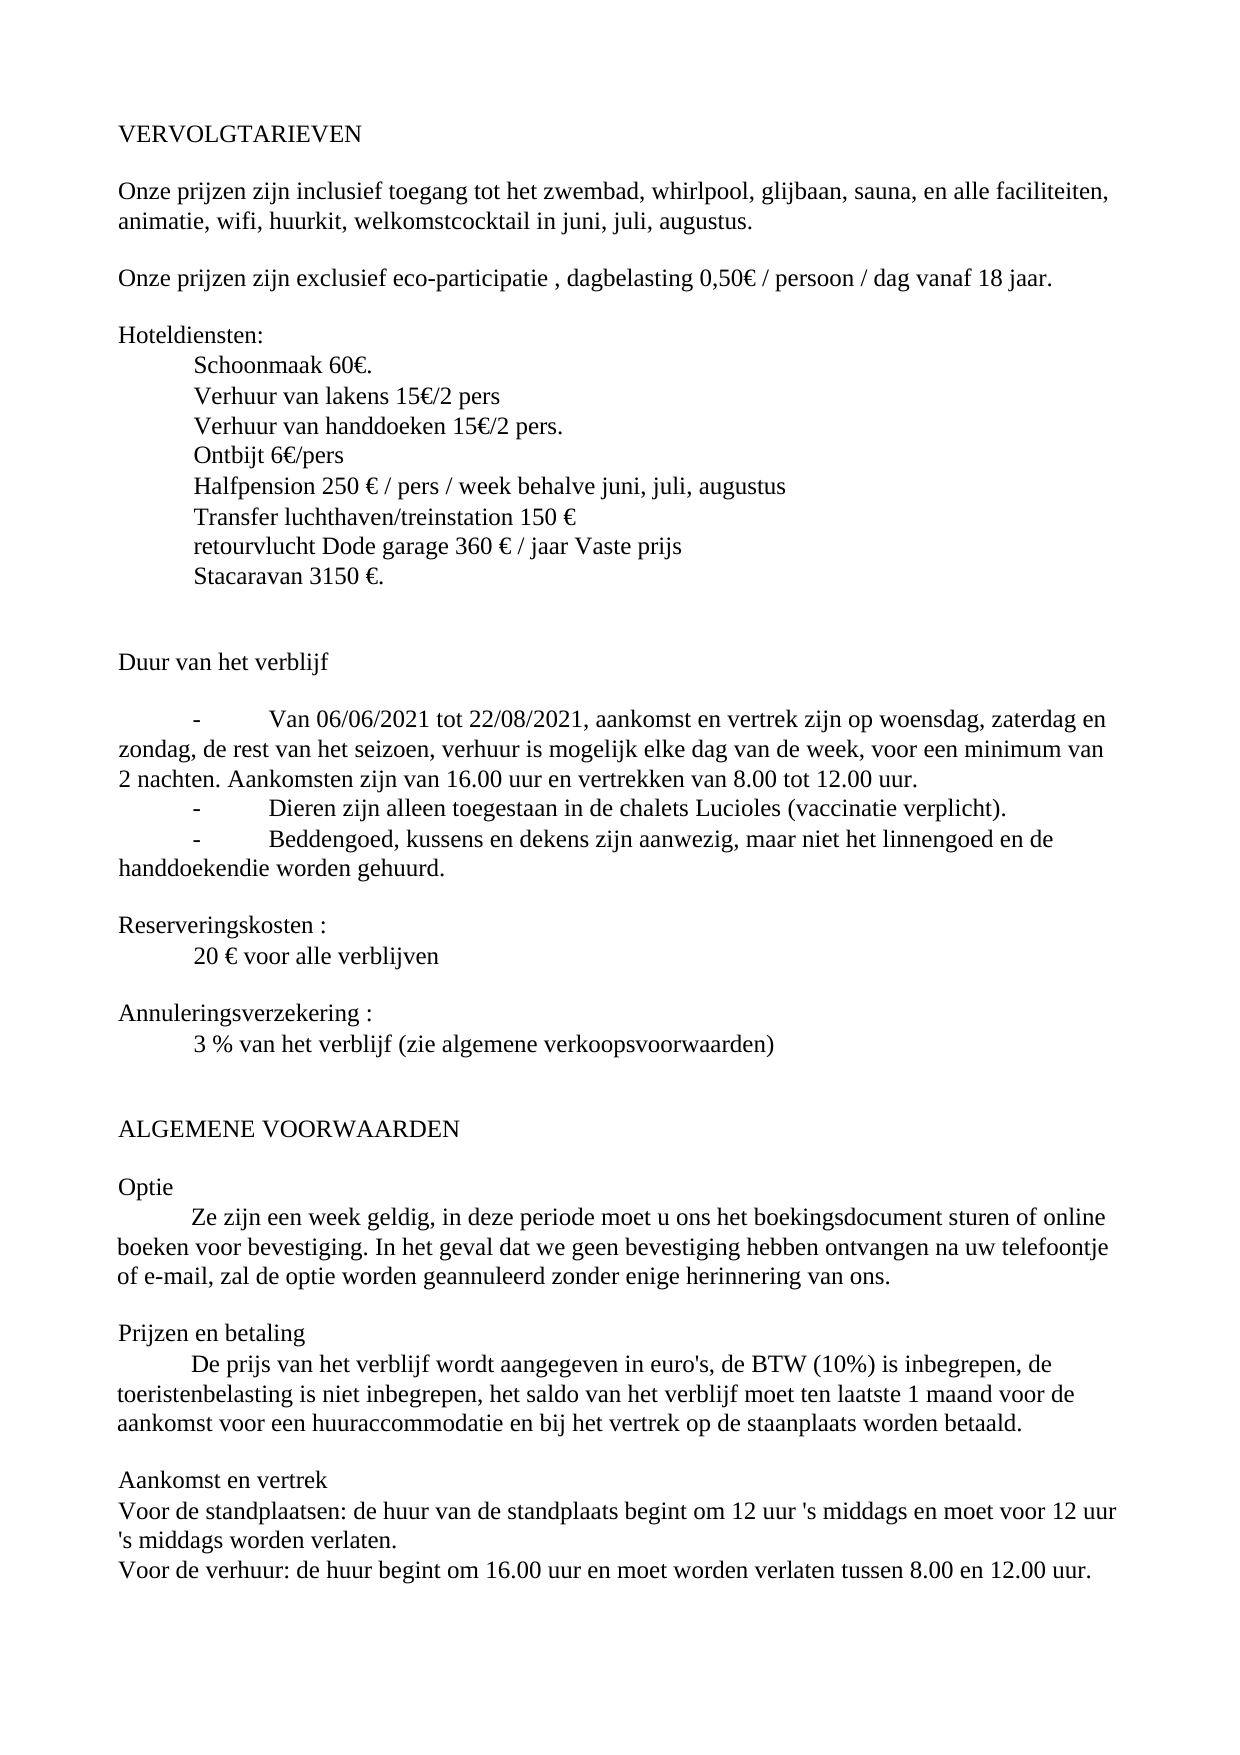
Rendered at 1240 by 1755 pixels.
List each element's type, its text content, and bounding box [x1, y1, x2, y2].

text VERVOLGTARIEVEN [118, 119, 1119, 148]
text Schoonmaak 60€. [193, 351, 1119, 379]
text Halfpension 250 € / pers / week behalve juni, juli, augustus [193, 471, 1119, 500]
text Verhuur van lakens 15€/2 pers Verhuur van handdoeken 15€/2 pers. [193, 381, 577, 439]
text Aankomst en vertrek [118, 1465, 1119, 1494]
text Ze zijn een week geldig, in deze periode moet u ons het boekingsdocument sturen of online boeken voor bevestiging. In het geval dat we geen bevestiging hebben ontvangen na uw telefoontje of e-mail, zal de optie worden geannuleerd zonder enige herinnering van ons. [117, 1202, 1119, 1290]
text Onze prijzen zijn exclusief eco-participatie , dagbelasting 0,50€ / persoon / dag vanaf 18 jaar. [118, 263, 1119, 292]
text Reserveringskosten : [118, 911, 1119, 939]
text Duur van het verblijf [118, 647, 1119, 676]
text Ontbijt 6€/pers [193, 440, 1119, 469]
text Annuleringsverzekering : [118, 998, 1119, 1027]
list Dieren zijn alleen toegestaan in de chalets Lucioles (vaccinatie verplicht). [118, 793, 1119, 822]
text Hoteldiensten: [118, 320, 1119, 349]
text Voor de standplaatsen: de huur van de standplaats begint om 12 uur 's middags en moet voor 12 uur 's middags worden verlaten. [118, 1496, 1119, 1554]
text Transfer luchthaven/treinstation 150 € retourvlucht Dode garage 360 € / jaar Vaste prijs Stacaravan 3150 €. [193, 502, 702, 589]
text Optie [118, 1172, 1119, 1200]
text 3 % van het verblijf (zie algemene verkoopsvoorwaarden) [193, 1029, 1119, 1058]
text Prijzen en betaling [118, 1318, 1119, 1347]
text Voor de verhuur: de huur begint om 16.00 uur en moet worden verlaten tussen 8.00 en 12.00 uur. [118, 1555, 1119, 1584]
text 20 € voor alle verblijven [193, 941, 1119, 970]
list Beddengoed, kussens en dekens zijn aanwezig, maar niet het linnengoed en de handdoekendie worden gehuurd. [118, 824, 1119, 882]
list Van 06/06/2021 tot 22/08/2021, aankomst en vertrek zijn op woensdag, zaterdag en zondag, de rest van het seizoen, verhuur is mogelijk elke dag van de week, voor een minimum van 2 nachten. Aankomsten zijn van 16.00 uur en vertrekken van 8.00 tot 12.00 uur. [118, 704, 1119, 792]
text De prijs van het verblijf wordt aangegeven in euro's, de BTW (10%) is inbegrepen, de toeristenbelasting is niet inbegrepen, het saldo van het verblijf moet ten laatste 1 maand voor de aankomst voor een huuraccommodatie en bij het vertrek op de staanplaats worden betaald. [117, 1349, 1119, 1437]
text ALGEMENE VOORWAARDEN [118, 1114, 1119, 1143]
text Onze prijzen zijn inclusief toegang tot het zwembad, whirlpool, glijbaan, sauna, en alle faciliteiten, animatie, wifi, huurkit, welkomstcocktail in juni, juli, augustus. [118, 176, 1119, 234]
